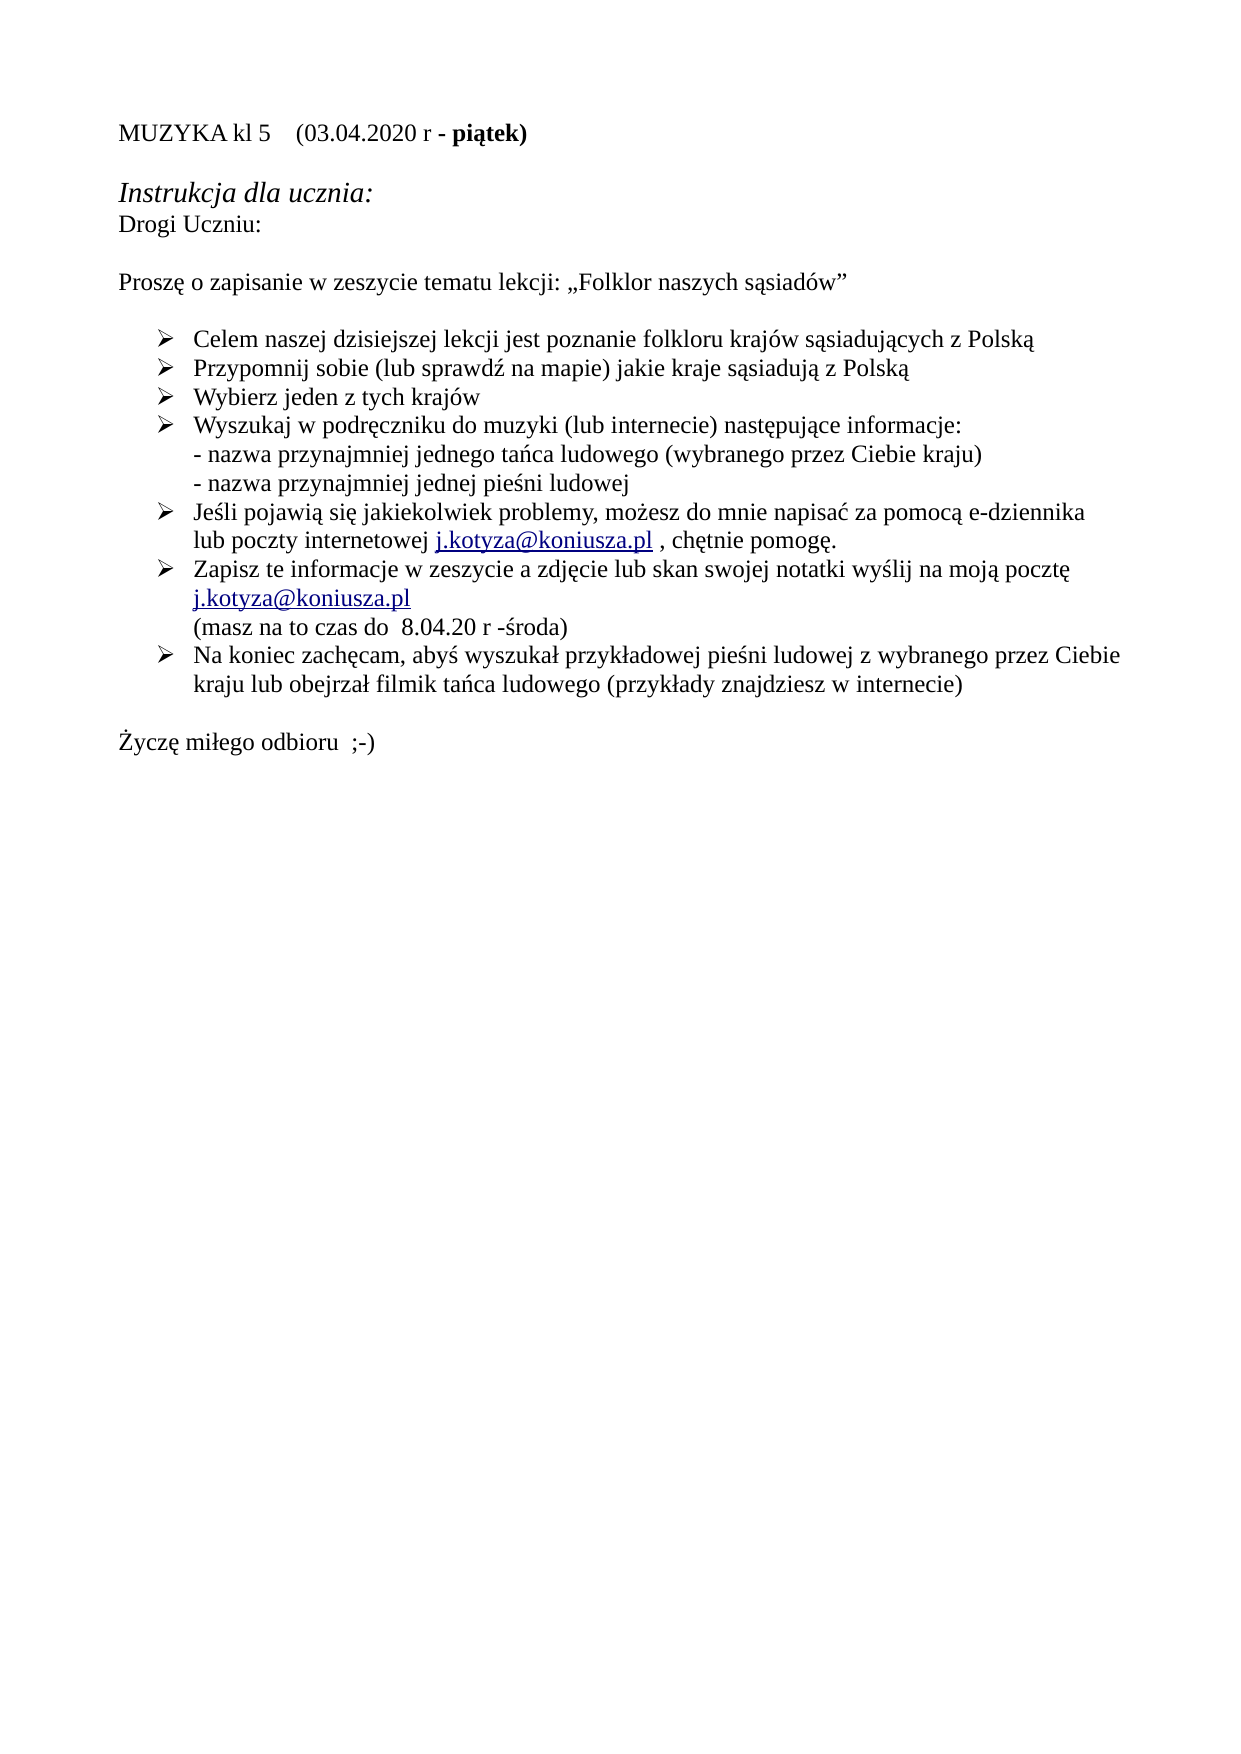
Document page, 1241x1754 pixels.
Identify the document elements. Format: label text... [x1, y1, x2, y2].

list Jeśli pojawią się jakiekolwiek problemy, możesz do mnie napisać za pomocą e-dziennika lub poczty internetowej j.kotyza@koniusza.pl , chętnie pomogę. [156, 497, 1122, 554]
text Drogi Uczniu: [118, 209, 1122, 238]
list Na koniec zachęcam, abyś wyszukał przykładowej pieśni ludowej z wybranego przez Ciebie kraju lub obejrzał filmik tańca ludowego (przykłady znajdziesz w internecie) [156, 640, 1122, 698]
text Życzę miłego odbioru ;-) [118, 727, 1122, 755]
list Wybierz jeden z tych krajów [156, 382, 1122, 410]
list Wyszukaj w podręczniku do muzyki (lub internecie) następujące informacje: - nazwa przynajmniej jednego tańca ludowego (wybranego przez Ciebie kraju) - nazwa przynajmniej jednej pieśni ludowej [156, 410, 1122, 497]
list Celem naszej dzisiejszej lekcji jest poznanie folkloru krajów sąsiadujących z Polską [156, 324, 1122, 353]
text Proszę o zapisanie w zeszycie tematu lekcji: „Folklor naszych sąsiadów” [118, 267, 1122, 295]
list Przypomnij sobie (lub sprawdź na mapie) jakie kraje sąsiadują z Polską [156, 353, 1122, 382]
text Instrukcja dla ucznia: [118, 176, 1122, 209]
list Zapisz te informacje w zeszycie a zdjęcie lub skan swojej notatki wyślij na moją pocztę j.kotyza@koniusza.pl (masz na to czas do 8.04.20 r -środa) [156, 554, 1122, 640]
text MUZYKA kl 5 (03.04.2020 r - piątek) [118, 118, 1122, 147]
